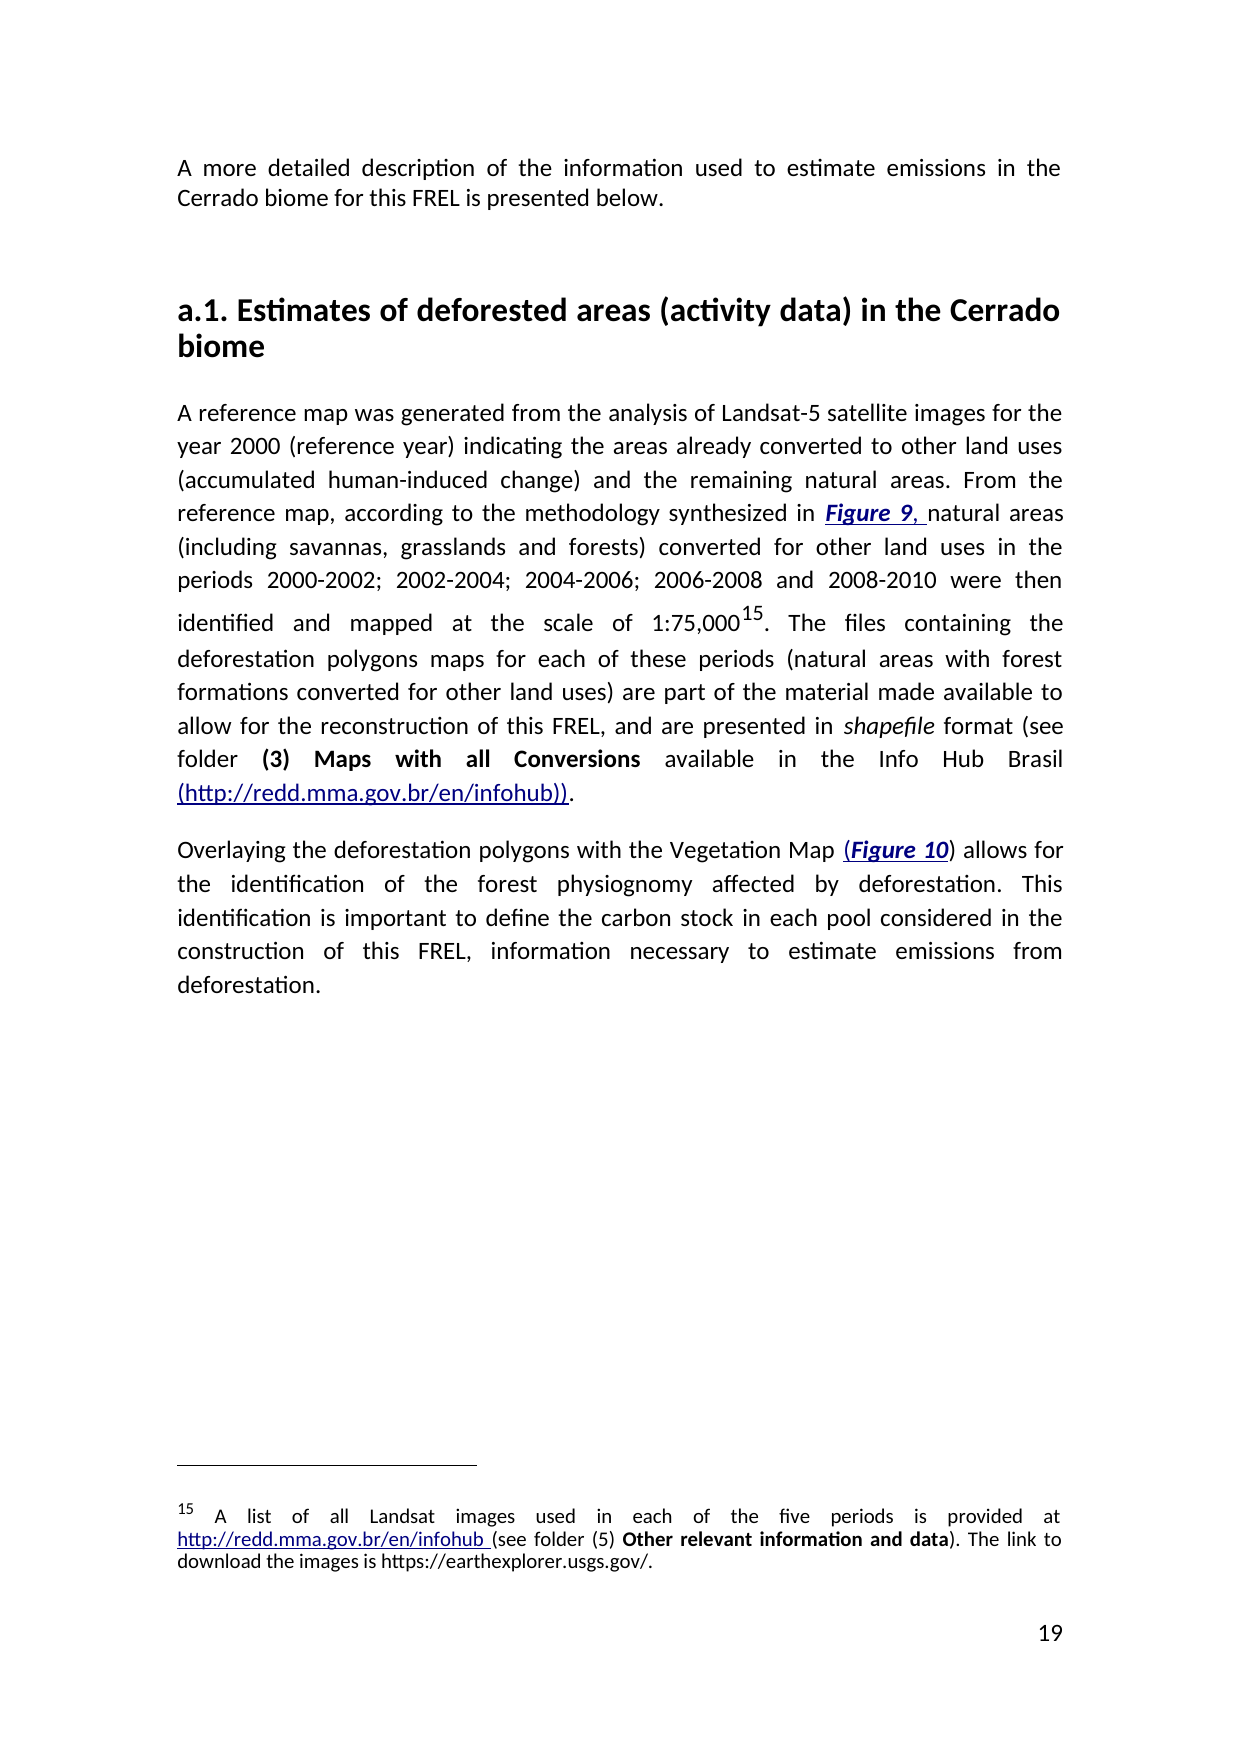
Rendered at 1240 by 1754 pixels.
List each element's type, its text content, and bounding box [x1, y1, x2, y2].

text 19 [1037, 1617, 1089, 1648]
text Overlaying the deforestation polygons with the Vegetation Map (Figure 10) allows for the identification of the forest physiognomy affected by deforestation. This identification is important to define the carbon stock in each pool considered in the construction of this FREL, information necessary to estimate emissions from deforestation. [177, 835, 1064, 999]
text a.1. Estimates of deforested areas (activity data) in the Cerrado biome [177, 292, 1062, 366]
text A more detailed description of the information used to estimate emissions in the Cerrado biome for this FREL is presented below. [177, 152, 1062, 212]
text A reference map was generated from the analysis of Landsat-5 satellite images for the year 2000 (reference year) indicating the areas already converted to other land uses (accumulated human-induced change) and the remaining natural areas. From the reference map, according to the methodology synthesized in Figure 9, natural areas (including savannas, grasslands and forests) converted for other land uses in the periods 2000-2002; 2002-2004; 2004-2006; 2006-2008 and 2008-2010 were then identified and mapped at the scale of 1:75,00015. The files containing the deforestation polygons maps for each of these periods (natural areas with forest formations converted for other land uses) are part of the material made available to allow for the reconstruction of this FREL, and are presented in shapefile format (see folder (3) Maps with all Conversions available in the Info Hub Brasil (http://redd.mma.gov.br/en/infohub)). [177, 397, 1064, 808]
text 15 A list of all Landsat images used in each of the five periods is provided at http://redd.mma.gov.br/en/infohub (see folder (5) Other relevant information and data). The link to download the images is https://earthexplorer.usgs.gov/. [177, 1501, 1062, 1574]
